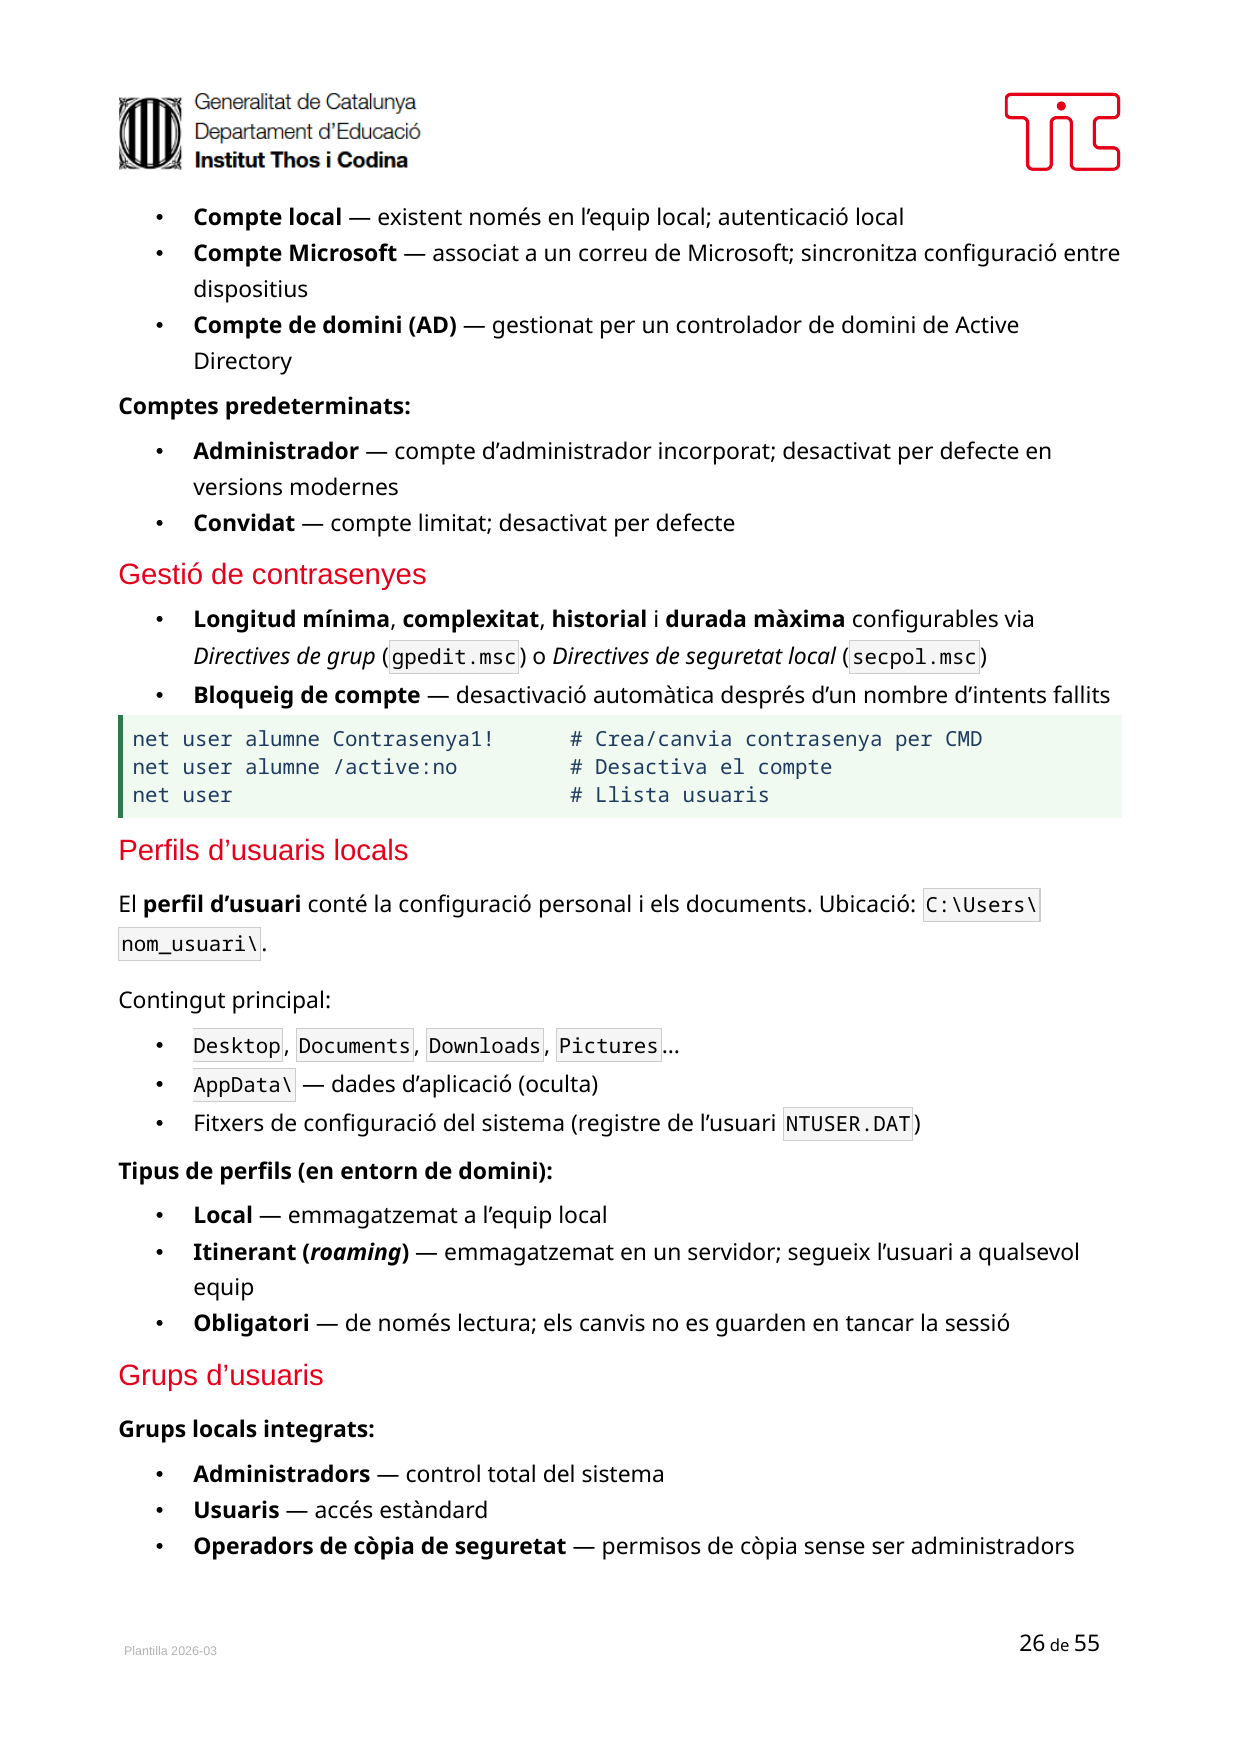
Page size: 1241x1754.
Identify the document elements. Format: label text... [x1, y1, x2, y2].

text Tipus de perfils (en entorn de domini): [118, 1155, 1122, 1186]
list Desktop, Documents, Downloads, Pictures… [156, 1028, 193, 1062]
list Compte de domini (AD) — gestionat per un controlador de domini de Active Directory [156, 309, 1122, 376]
list Operadors de còpia de seguretat — permisos de còpia sense ser administradors [156, 1529, 1122, 1561]
list Fitxers de configuració del sistema (registre de l’usuari NTUSER.DAT) [156, 1107, 783, 1141]
list Fitxers de configuració del sistema (registre de l’usuari NTUSER.DAT) [913, 1107, 1122, 1141]
list Longitud mínima, complexitat, historial i durada màxima configurables via Directives de grup (gpedit.msc) o Directives de seguretat local (secpol.msc) [156, 603, 1122, 674]
text Comptes predeterminats: [118, 390, 1122, 421]
text net user # Llista usuaris [123, 781, 1122, 818]
list Desktop, Documents, Downloads, Pictures… [662, 1028, 1122, 1062]
picture [1004, 92, 1123, 171]
list Local — emmagatzemat a l’equip local [156, 1199, 1122, 1231]
list Itinerant (roaming) — emmagatzemat en un servidor; segueix l’usuari a qualsevol equip [156, 1235, 1122, 1303]
picture [118, 92, 422, 171]
text Grups locals integrats: [118, 1413, 1122, 1444]
list Compte local — existent només en l’equip local; autenticació local [156, 201, 1122, 233]
list Convidat — compte limitat; desactivat per defecte [156, 507, 1122, 538]
list Compte Microsoft — associat a un correu de Microsoft; sincronitza configuració entre dispositius [156, 237, 1122, 304]
list Usuaris — accés estàndard [156, 1494, 1122, 1525]
list AppData\ — dades d’aplicació (oculta) [296, 1067, 1122, 1102]
list Administradors — control total del sistema [156, 1458, 1122, 1489]
text net user alumne Contrasenya1! # Crea/canvia contrasenya per CMD [123, 715, 1122, 752]
subtitle Gestió de contrasenyes [118, 557, 1122, 591]
text Contingut principal: [118, 983, 1122, 1015]
subtitle Perfils d’usuaris locals [118, 832, 1122, 866]
list Administrador — compte d’administrador incorporat; desactivat per defecte en versions modernes [156, 435, 1122, 502]
text net user alumne /active:no # Desactiva el compte [123, 752, 1122, 781]
text El perfil d’usuari conté la configuració personal i els documents. Ubicació: C:\Users\nom_usuari\. [118, 887, 1122, 961]
list Obligatori — de només lectura; els canvis no es guarden en tancar la sessió [156, 1307, 1122, 1338]
subtitle Grups d’usuaris [118, 1358, 1122, 1392]
list AppData\ — dades d’aplicació (oculta) [156, 1067, 295, 1102]
list Bloqueig de compte — desactivació automàtica després d’un nombre d’intents fallits [156, 679, 1122, 710]
